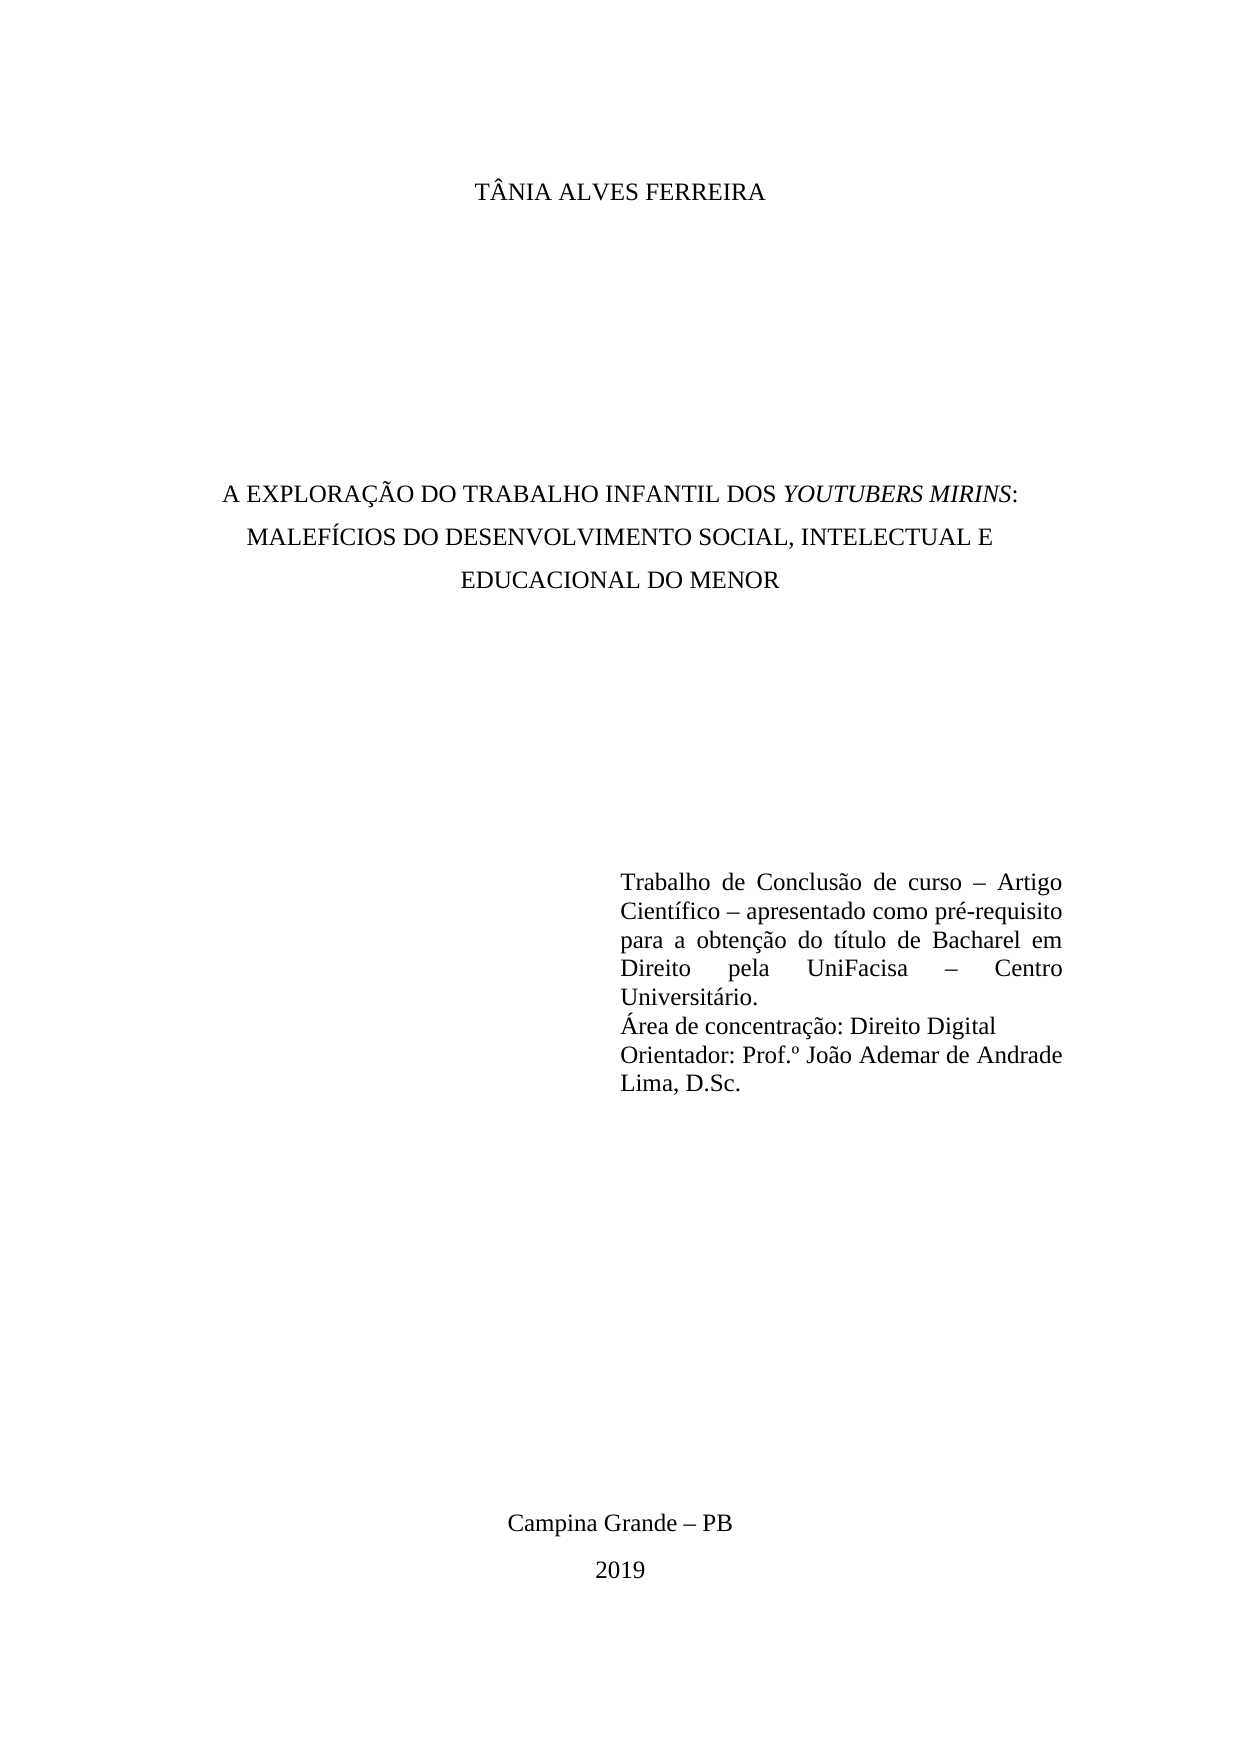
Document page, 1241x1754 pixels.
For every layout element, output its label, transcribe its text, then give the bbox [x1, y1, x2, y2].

text Trabalho de Conclusão de curso – Artigo Científico – apresentado como pré-requisito para a obtenção do título de Bacharel em Direito pela UniFacisa – Centro Universitário. [620, 867, 1063, 1011]
text A EXPLORAÇÃO DO TRABALHO INFANTIL DOS YOUTUBERS MIRINS: MALEFÍCIOS DO DESENVOLVIMENTO SOCIAL, INTELECTUAL E EDUCACIONAL DO MENOR [177, 479, 1063, 594]
text Orientador: Prof.º João Ademar de Andrade Lima, D.Sc. [620, 1040, 1063, 1097]
text Campina Grande – PB [177, 1508, 1063, 1536]
text 2019 [177, 1555, 1063, 1584]
text Área de concentração: Direito Digital [620, 1011, 1063, 1040]
text TÂNIA ALVES FERREIRA [177, 177, 1063, 206]
